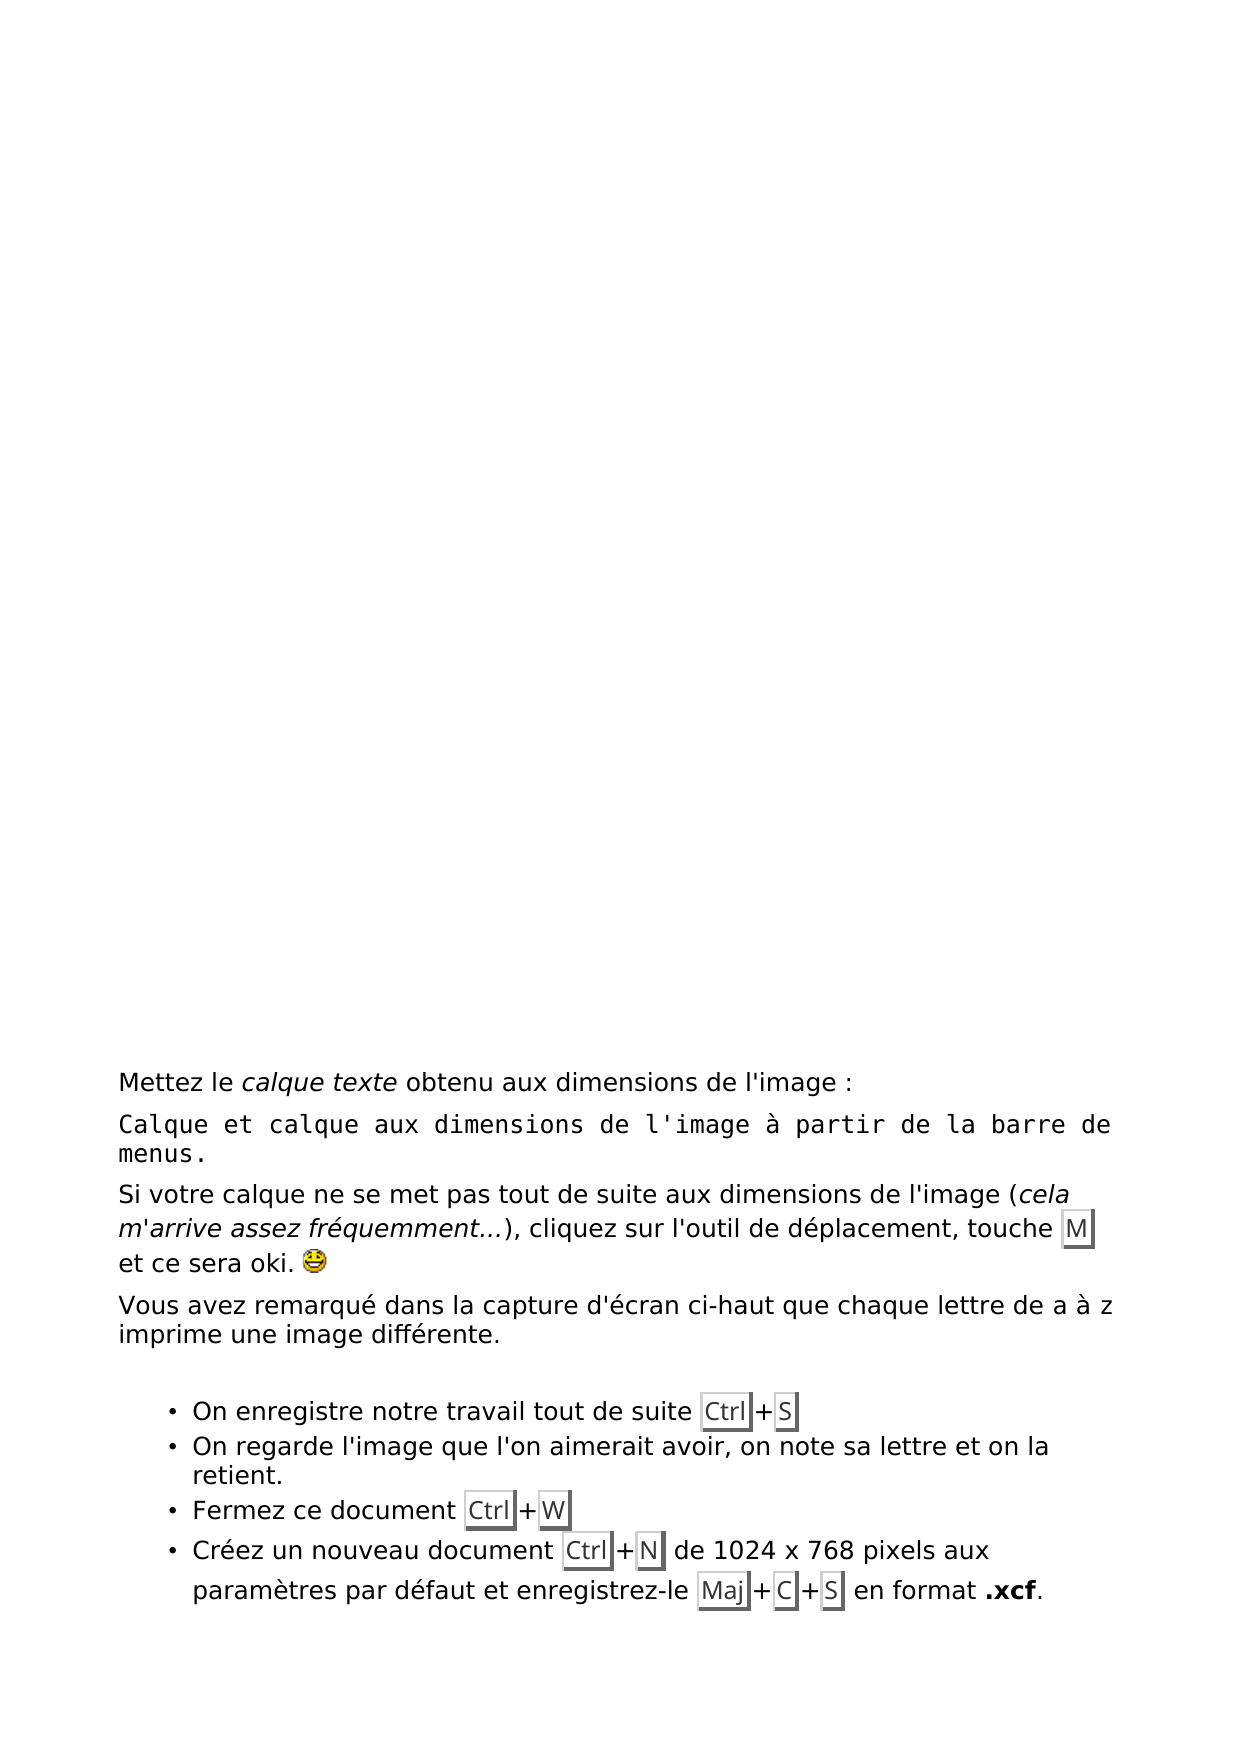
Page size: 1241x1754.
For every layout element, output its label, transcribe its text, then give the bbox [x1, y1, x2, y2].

picture [302, 1249, 327, 1273]
text Mettez le calque texte obtenu aux dimensions de l'image : [118, 1068, 1122, 1097]
list Fermez ce document Ctrl+W [517, 1490, 538, 1531]
text Calque et calque aux dimensions de l'image à partir de la barre de menus. [118, 1110, 1122, 1168]
list On regarde l'image que l'on aimerait avoir, on note sa lettre et on la retient. [177, 1432, 1122, 1490]
text Vous avez remarqué dans la capture d'écran ci-haut que chaque lettre de a à z imprime une image différente. [118, 1291, 1122, 1349]
list Fermez ce document Ctrl+W [572, 1490, 1122, 1531]
list On enregistre notre travail tout de suite Ctrl+S [177, 1392, 700, 1432]
list On enregistre notre travail tout de suite Ctrl+S [799, 1392, 1122, 1432]
text Si votre calque ne se met pas tout de suite aux dimensions de l'image (cela m'arrive assez fréquemment...), cliquez sur l'outil de déplacement, touche M et ce sera oki. [118, 1180, 1122, 1279]
list Fermez ce document Ctrl+W [177, 1490, 464, 1531]
list Créez un nouveau document Ctrl+N de 1024 x 768 pixels aux paramètres par défaut et enregistrez-le Maj+C+S en format .xcf. [177, 1531, 1122, 1611]
